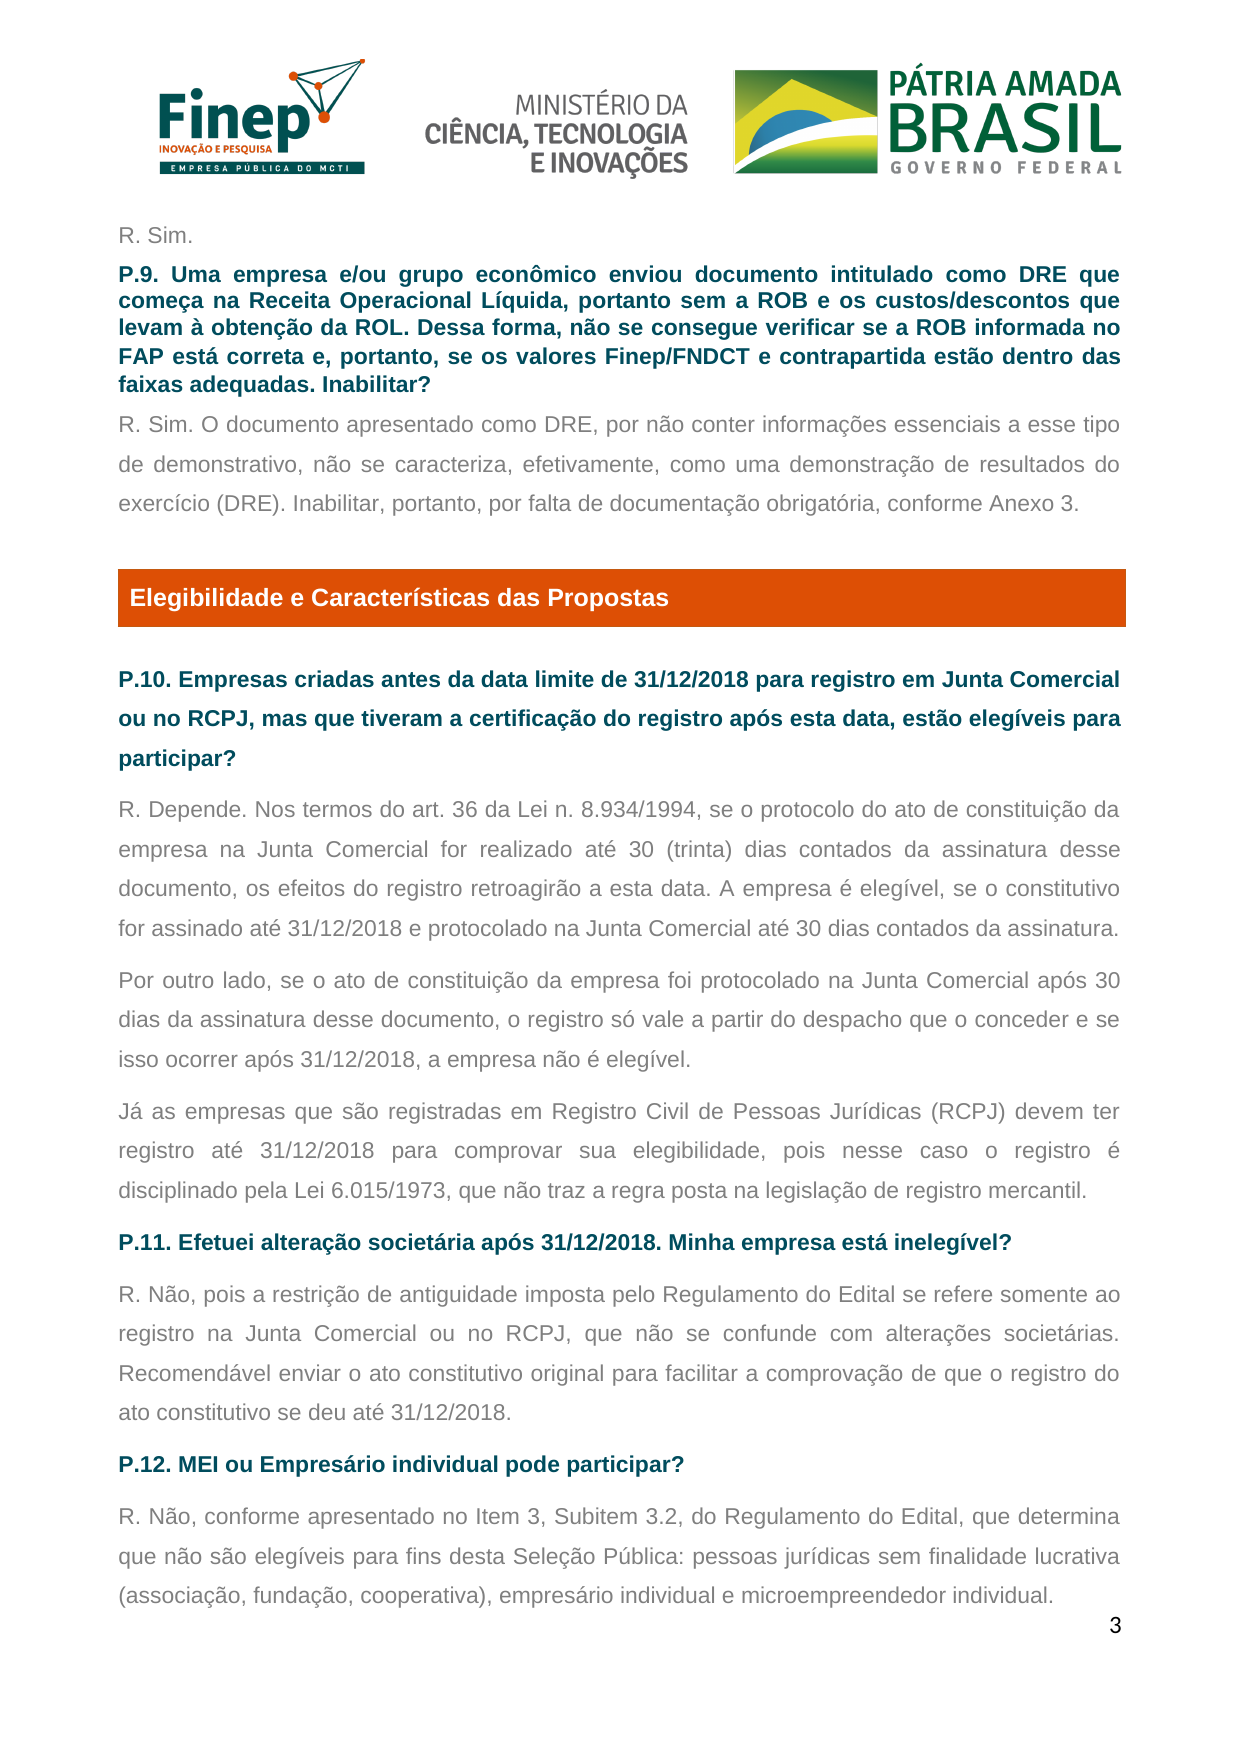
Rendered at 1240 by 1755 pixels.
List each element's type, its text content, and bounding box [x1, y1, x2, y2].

text P.11. Efetuei alteração societária após 31/12/2018. Minha empresa está inelegível? [118, 1229, 1121, 1255]
text R. Não, conforme apresentado no Item 3, Subitem 3.2, do Regulamento do Edital, que determina que não são elegíveis para fins desta Seleção Pública: pessoas jurídicas sem finalidade lucrativa (associação, fundação, cooperativa), empresário individual e microempreendedor individual. [118, 1503, 1121, 1608]
text R. Sim. [118, 222, 1121, 248]
text P.12. MEI ou Empresário individual pode participar? [118, 1451, 1121, 1477]
text P.9. Uma empresa e/ou grupo econômico enviou documento intitulado como DRE que começa na Receita Operacional Líquida, portanto sem a ROB e os custos/descontos que levam à obtenção da ROL. Dessa forma, não se consegue verificar se a ROB informada no FAP está correta e, portanto, se os valores Finep/FNDCT e contrapartida estão dentro das faixas adequadas. Inabilitar? [118, 261, 1121, 399]
text Já as empresas que são registradas em Registro Civil de Pessoas Jurídicas (RCPJ) devem ter registro até 31/12/2018 para comprovar sua elegibilidade, pois nesse caso o registro é disciplinado pela Lei 6.015/1973, que não traz a regra posta na legislação de registro mercantil. [118, 1098, 1121, 1203]
text R. Não, pois a restrição de antiguidade imposta pelo Regulamento do Edital se refere somente ao registro na Junta Comercial ou no RCPJ, que não se confunde com alterações societárias. Recomendável enviar o ato constitutivo original para facilitar a comprovação de que o registro do ato constitutivo se deu até 31/12/2018. [118, 1281, 1121, 1426]
text R. Sim. O documento apresentado como DRE, por não conter informações essenciais a esse tipo de demonstrativo, não se caracteriza, efetivamente, como uma demonstração de resultados do exercício (DRE). Inabilitar, portanto, por falta de documentação obrigatória, conforme Anexo 3. [118, 411, 1121, 516]
text R. Depende. Nos termos do art. 36 da Lei n. 8.934/1994, se o protocolo do ato de constituição da empresa na Junta Comercial for realizado até 30 (trinta) dias contados da assinatura desse documento, os efeitos do registro retroagirão a esta data. A empresa é elegível, se o constitutivo for assinado até 31/12/2018 e protocolado na Junta Comercial até 30 dias contados da assinatura. [118, 796, 1121, 941]
table_header Elegibilidade e Características das Propostas [119, 570, 1125, 626]
text Por outro lado, se o ato de constituição da empresa foi protocolado na Junta Comercial após 30 dias da assinatura desse documento, o registro só vale a partir do despacho que o conceder e se isso ocorrer após 31/12/2018, a empresa não é elegível. [118, 967, 1121, 1072]
text P.10. Empresas criadas antes da data limite de 31/12/2018 para registro em Junta Comercial ou no RCPJ, mas que tiveram a certificação do registro após esta data, estão elegíveis para participar? [118, 666, 1121, 771]
